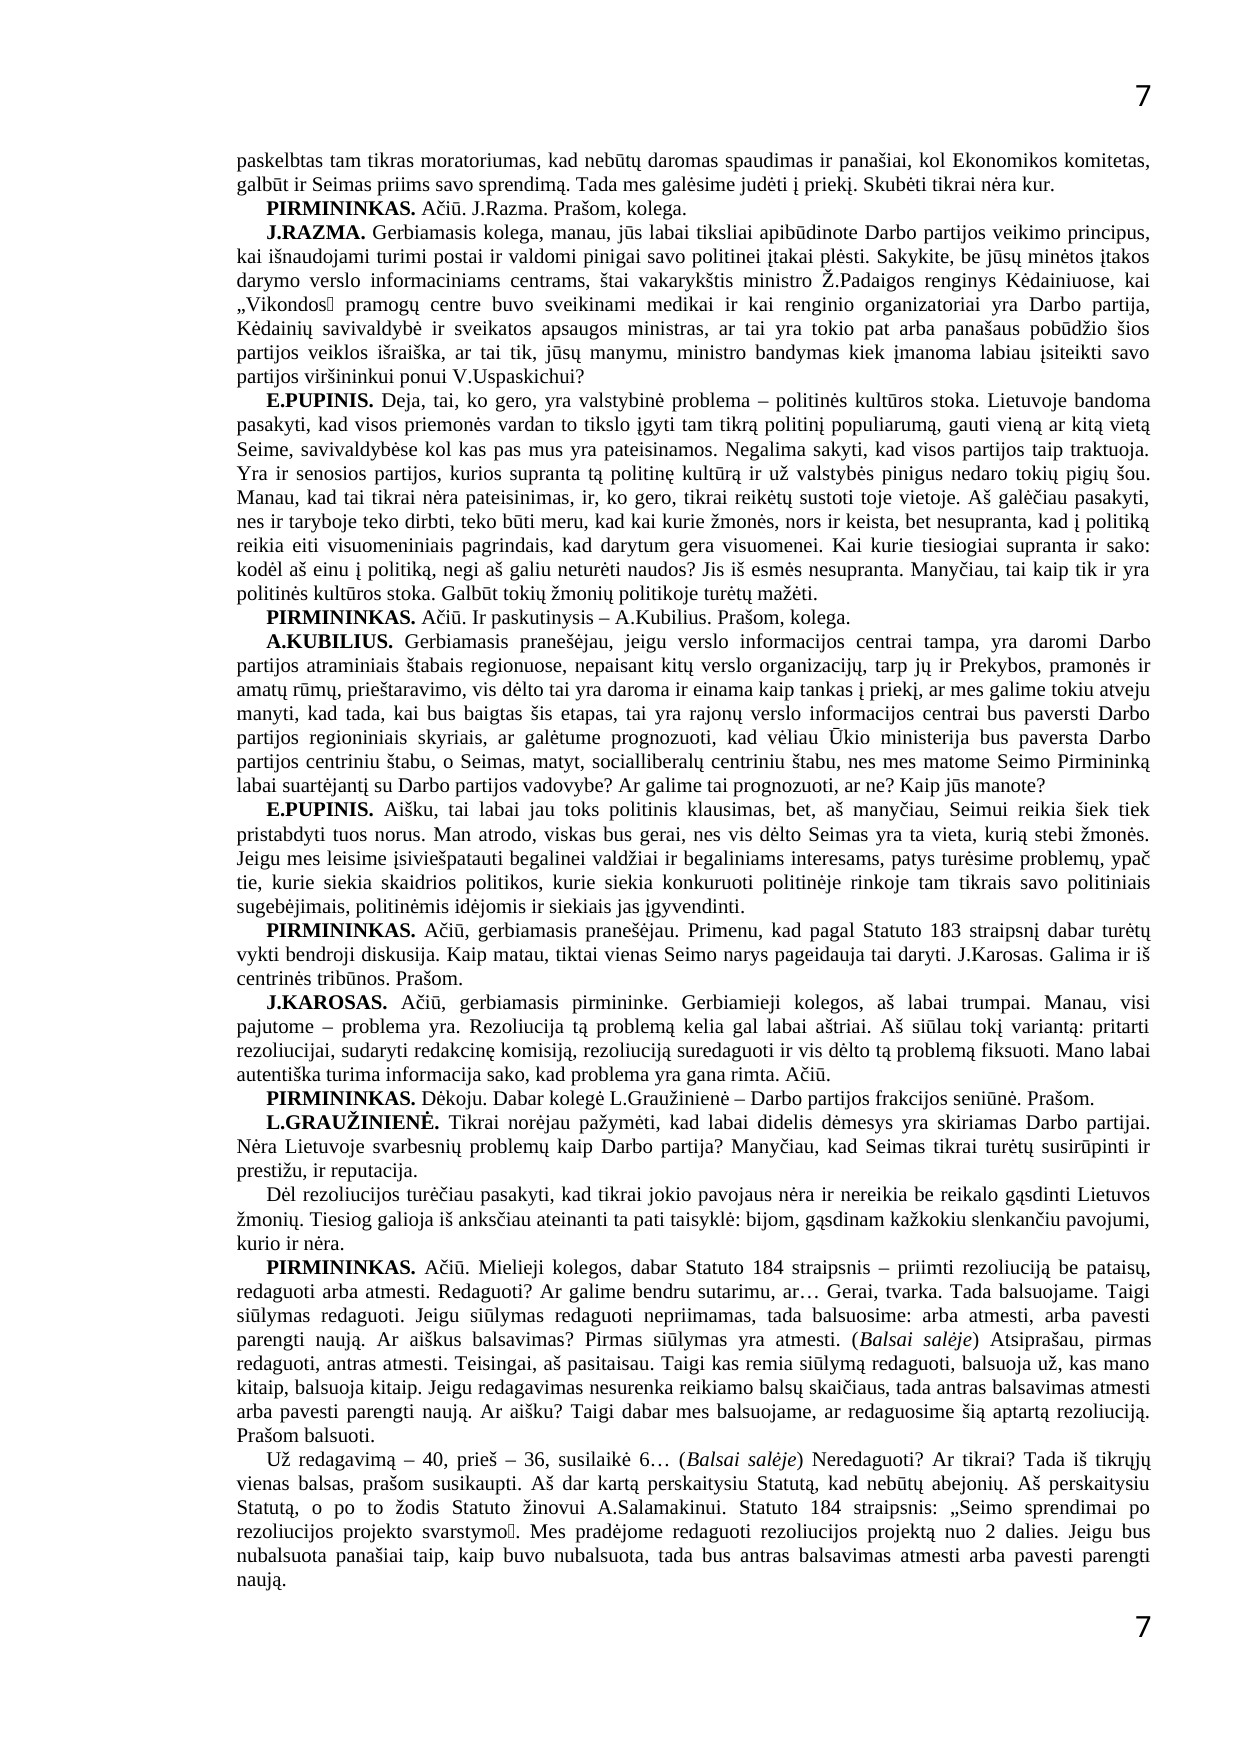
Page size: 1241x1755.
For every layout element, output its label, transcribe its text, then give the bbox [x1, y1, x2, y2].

text PIRMININKAS. Dėkoju. Dabar kolegė L.Graužinienė – Darbo partijos frakcijos seniūnė. Prašom. [236, 1086, 1152, 1110]
text Už redagavimą – 40, prieš – 36, susilaikė 6… (Balsai salėje) Neredaguoti? Ar tikrai? Tada iš tikrųjų vienas balsas, prašom susikaupti. Aš dar kartą perskaitysiu Statutą, kad nebūtų abejonių. Aš perskaitysiu Statutą, o po to žodis Statuto žinovui A.Salamakinui. Statuto 184 straipsnis: „Seimo sprendimai po rezoliucijos projekto svarstymo. Mes pradėjome redaguoti rezoliucijos projektą nuo 2 dalies. Jeigu bus nubalsuota panašiai taip, kaip buvo nubalsuota, tada bus antras balsavimas atmesti arba pavesti parengti naują. [236, 1447, 1152, 1591]
text A.KUBILIUS. Gerbiamasis pranešėjau, jeigu verslo informacijos centrai tampa, yra daromi Darbo partijos atraminiais štabais regionuose, nepaisant kitų verslo organizacijų, tarp jų ir Prekybos, pramonės ir amatų rūmų, prieštaravimo, vis dėlto tai yra daroma ir einama kaip tankas į priekį, ar mes galime tokiu atveju manyti, kad tada, kai bus baigtas šis etapas, tai yra rajonų verslo informacijos centrai bus paversti Darbo partijos regioniniais skyriais, ar galėtume prognozuoti, kad vėliau Ūkio ministerija bus paversta Darbo partijos centriniu štabu, o Seimas, matyt, socialliberalų centriniu štabu, nes mes matome Seimo Pirmininką labai suartėjantį su Darbo partijos vadovybe? Ar galime tai prognozuoti, ar ne? Kaip jūs manote? [236, 629, 1152, 797]
text E.PUPINIS. Deja, tai, ko gero, yra valstybinė problema – politinės kultūros stoka. Lietuvoje bandoma pasakyti, kad visos priemonės vardan to tikslo įgyti tam tikrą politinį populiarumą, gauti vieną ar kitą vietą Seime, savivaldybėse kol kas pas mus yra pateisinamos. Negalima sakyti, kad visos partijos taip traktuoja. Yra ir senosios partijos, kurios supranta tą politinę kultūrą ir už valstybės pinigus nedaro tokių pigių šou. Manau, kad tai tikrai nėra pateisinimas, ir, ko gero, tikrai reikėtų sustoti toje vietoje. Aš galėčiau pasakyti, nes ir taryboje teko dirbti, teko būti meru, kad kai kurie žmonės, nors ir keista, bet nesupranta, kad į politiką reikia eiti visuomeniniais pagrindais, kad darytum gera visuomenei. Kai kurie tiesiogiai supranta ir sako: kodėl aš einu į politiką, negi aš galiu neturėti naudos? Jis iš esmės nesupranta. Manyčiau, tai kaip tik ir yra politinės kultūros stoka. Galbūt tokių žmonių politikoje turėtų mažėti. [236, 388, 1152, 605]
text paskelbtas tam tikras moratoriumas, kad nebūtų daromas spaudimas ir panašiai, kol Ekonomikos komitetas, galbūt ir Seimas priims savo sprendimą. Tada mes galėsime judėti į priekį. Skubėti tikrai nėra kur. [236, 148, 1152, 196]
text PIRMININKAS. Ačiū. Ir paskutinysis – A.Kubilius. Prašom, kolega. [236, 605, 1152, 629]
text J.RAZMA. Gerbiamasis kolega, manau, jūs labai tiksliai apibūdinote Darbo partijos veikimo principus, kai išnaudojami turimi postai ir valdomi pinigai savo politinei įtakai plėsti. Sakykite, be jūsų minėtos įtakos darymo verslo informaciniams centrams, štai vakarykštis ministro Ž.Padaigos renginys Kėdainiuose, kai „Vikondos pramogų centre buvo sveikinami medikai ir kai renginio organizatoriai yra Darbo partija, Kėdainių savivaldybė ir sveikatos apsaugos ministras, ar tai yra tokio pat arba panašaus pobūdžio šios partijos veiklos išraiška, ar tai tik, jūsų manymu, ministro bandymas kiek įmanoma labiau įsiteikti savo partijos viršininkui ponui V.Uspaskichui? [236, 220, 1152, 388]
text PIRMININKAS. Ačiū. Mielieji kolegos, dabar Statuto 184 straipsnis – priimti rezoliuciją be pataisų, redaguoti arba atmesti. Redaguoti? Ar galime bendru sutarimu, ar… Gerai, tvarka. Tada balsuojame. Taigi siūlymas redaguoti. Jeigu siūlymas redaguoti nepriimamas, tada balsuosime: arba atmesti, arba pavesti parengti naują. Ar aiškus balsavimas? Pirmas siūlymas yra atmesti. (Balsai salėje) Atsiprašau, pirmas redaguoti, antras atmesti. Teisingai, aš pasitaisau. Taigi kas remia siūlymą redaguoti, balsuoja už, kas mano kitaip, balsuoja kitaip. Jeigu redagavimas nesurenka reikiamo balsų skaičiaus, tada antras balsavimas atmesti arba pavesti parengti naują. Ar aišku? Taigi dabar mes balsuojame, ar redaguosime šią aptartą rezoliuciją. Prašom balsuoti. [236, 1254, 1152, 1447]
text PIRMININKAS. Ačiū. J.Razma. Prašom, kolega. [236, 196, 1152, 220]
text Dėl rezoliucijos turėčiau pasakyti, kad tikrai jokio pavojaus nėra ir nereikia be reikalo gąsdinti Lietuvos žmonių. Tiesiog galioja iš anksčiau ateinanti ta pati taisyklė: bijom, gąsdinam kažkokiu slenkančiu pavojumi, kurio ir nėra. [236, 1182, 1152, 1254]
text PIRMININKAS. Ačiū, gerbiamasis pranešėjau. Primenu, kad pagal Statuto 183 straipsnį dabar turėtų vykti bendroji diskusija. Kaip matau, tiktai vienas Seimo narys pageidauja tai daryti. J.Karosas. Galima ir iš centrinės tribūnos. Prašom. [236, 918, 1152, 990]
text J.KAROSAS. Ačiū, gerbiamasis pirmininke. Gerbiamieji kolegos, aš labai trumpai. Manau, visi pajutome – problema yra. Rezoliucija tą problemą kelia gal labai aštriai. Aš siūlau tokį variantą: pritarti rezoliucijai, sudaryti redakcinę komisiją, rezoliuciją suredaguoti ir vis dėlto tą problemą fiksuoti. Mano labai autentiška turima informacija sako, kad problema yra gana rimta. Ačiū. [236, 990, 1152, 1086]
text E.PUPINIS. Aišku, tai labai jau toks politinis klausimas, bet, aš manyčiau, Seimui reikia šiek tiek pristabdyti tuos norus. Man atrodo, viskas bus gerai, nes vis dėlto Seimas yra ta vieta, kurią stebi žmonės. Jeigu mes leisime įsiviešpatauti begalinei valdžiai ir begaliniams interesams, patys turėsime problemų, ypač tie, kurie siekia skaidrios politikos, kurie siekia konkuruoti politinėje rinkoje tam tikrais savo politiniais sugebėjimais, politinėmis idėjomis ir siekiais jas įgyvendinti. [236, 797, 1152, 918]
text L.GRAUŽINIENĖ. Tikrai norėjau pažymėti, kad labai didelis dėmesys yra skiriamas Darbo partijai. Nėra Lietuvoje svarbesnių problemų kaip Darbo partija? Manyčiau, kad Seimas tikrai turėtų susirūpinti ir prestižu, ir reputacija. [236, 1110, 1152, 1182]
